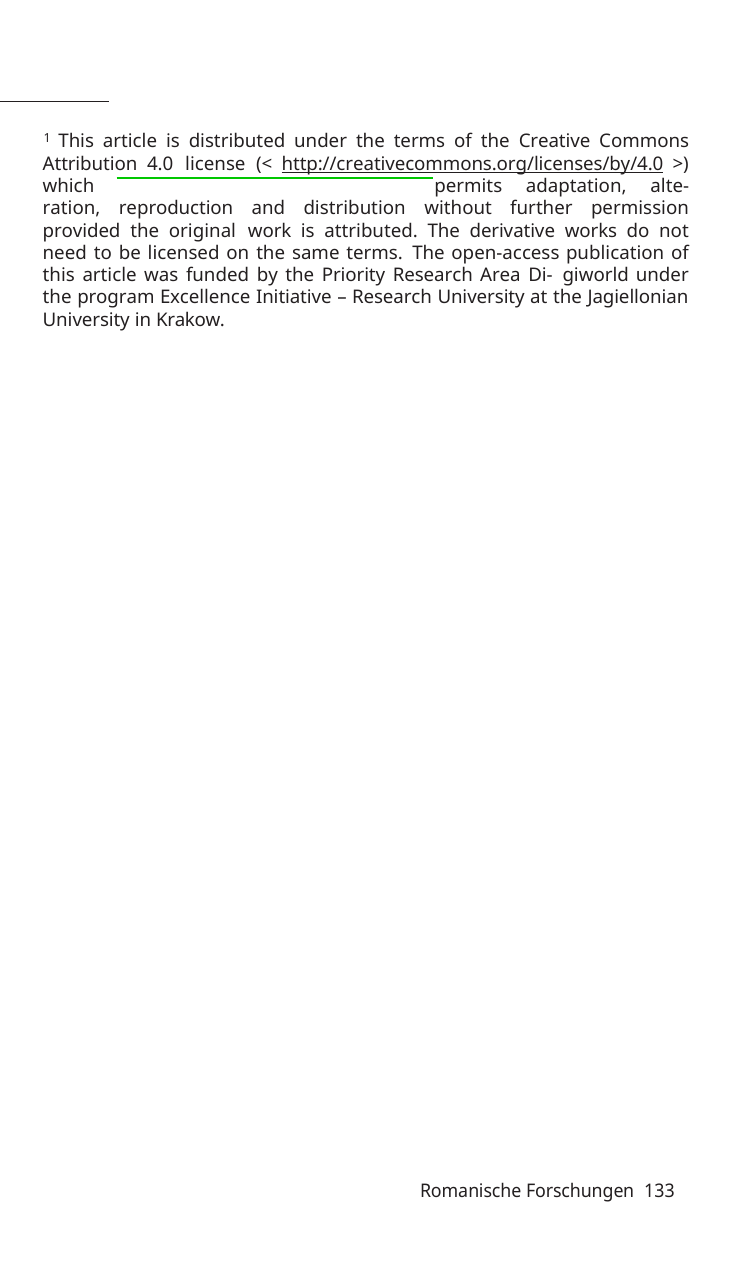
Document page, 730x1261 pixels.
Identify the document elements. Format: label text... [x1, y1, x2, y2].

text 1 This article is distributed under the terms of the Creative Commons Attribution 4.0 license (< http://creativecommons.org/licenses/by/4.0 >) which permits adaptation, alte- ration, reproduction and distribution without further permission provided the original work is attributed. The derivative works do not need to be licensed on the same terms. The open-access publication of this article was funded by the Priority Research Area Di- giworld under the program Excellence Initiative – Research University at the Jagiellonian University in Krakow. [42, 130, 689, 331]
